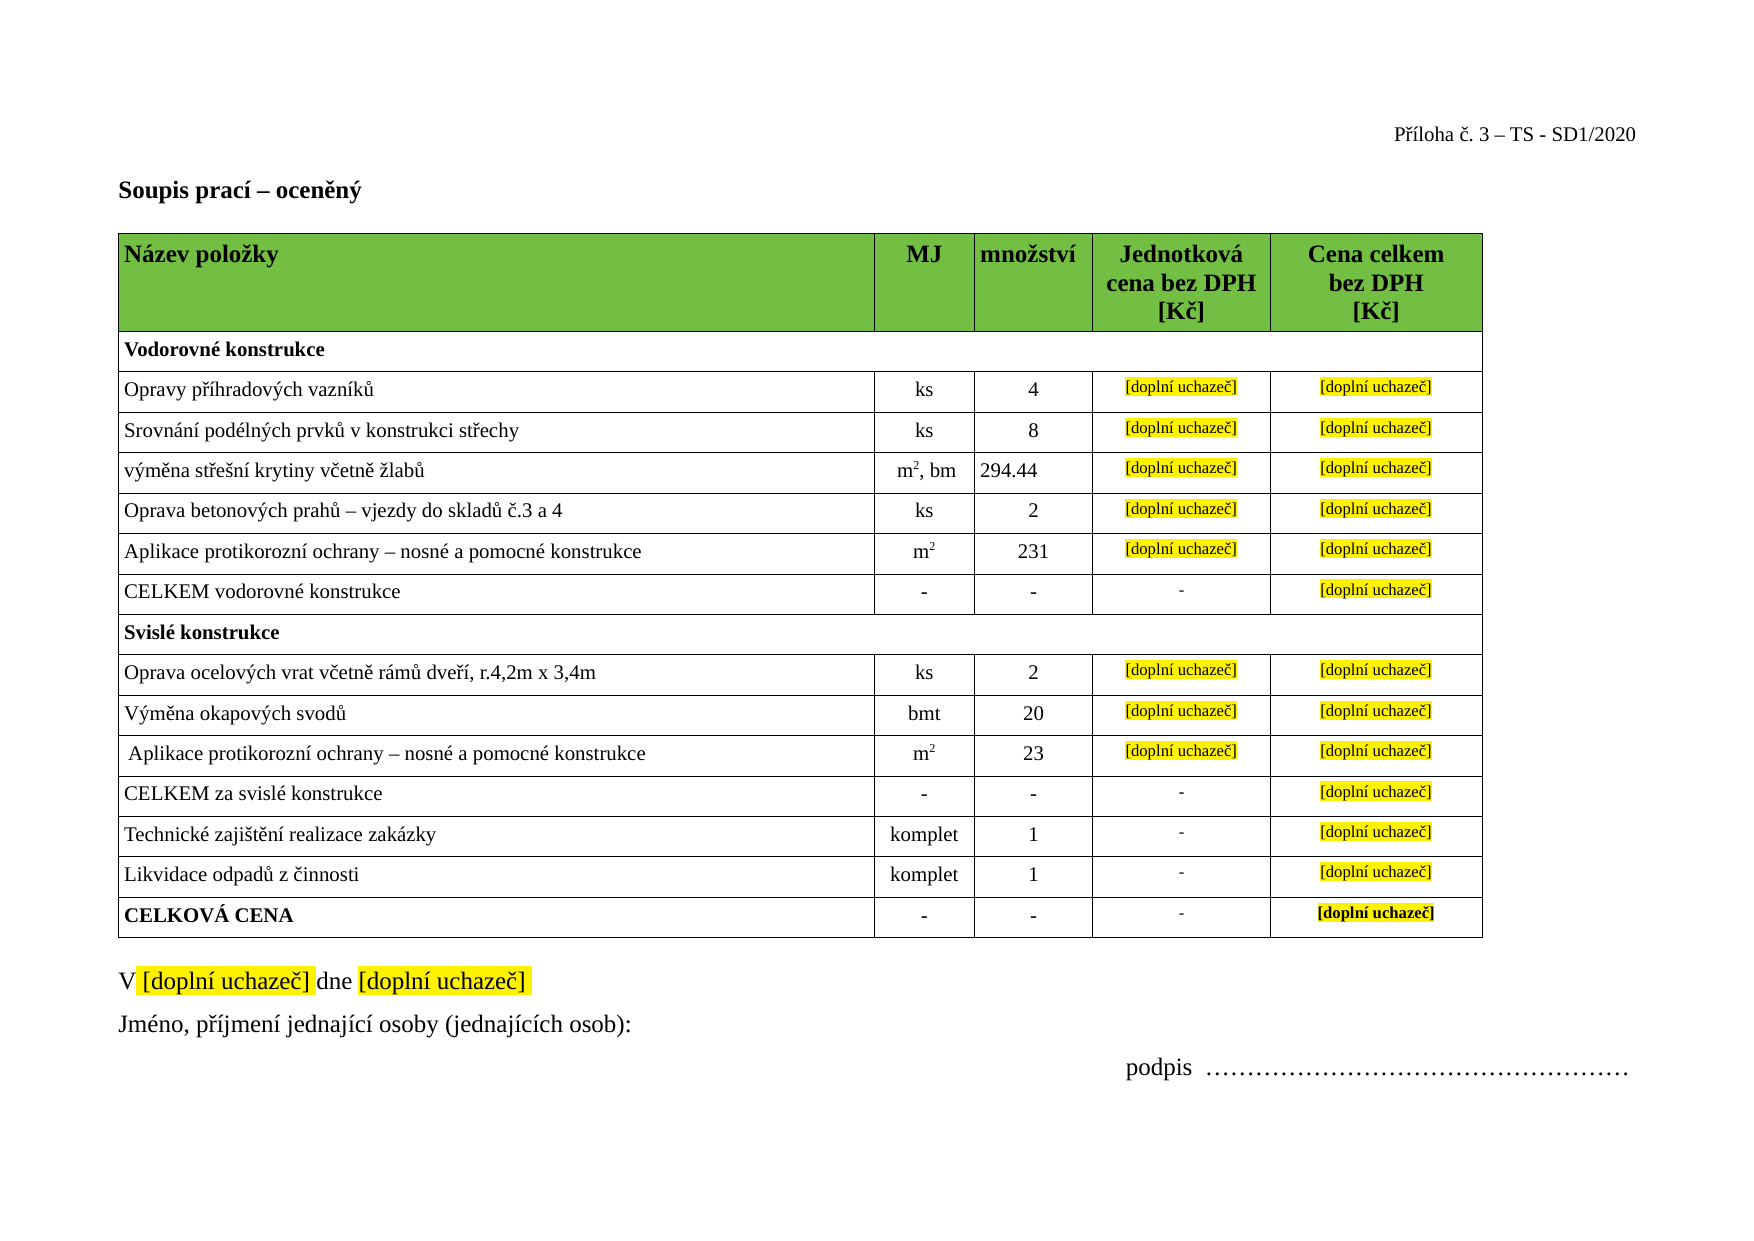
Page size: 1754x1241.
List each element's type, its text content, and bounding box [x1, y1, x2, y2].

table_cell [doplní uchazeč] [1271, 655, 1482, 695]
table_cell m2, bm [875, 453, 974, 493]
table_header Název položky [119, 234, 874, 331]
table_cell Vodorovné konstrukce [119, 332, 1482, 371]
table_cell - [875, 777, 974, 816]
table_cell [doplní uchazeč] [1271, 453, 1482, 493]
table_cell 1 [975, 817, 1092, 856]
table_cell [doplní uchazeč] [1093, 655, 1270, 695]
table_cell Aplikace protikorozní ochrany – nosné a pomocné konstrukce [119, 534, 874, 573]
table_cell 23 [975, 736, 1092, 776]
table_cell [doplní uchazeč] [1093, 413, 1270, 452]
table_cell [doplní uchazeč] [1093, 696, 1270, 735]
table_cell - [975, 575, 1092, 614]
table_cell Svislé konstrukce [119, 615, 1482, 654]
table_cell [doplní uchazeč] [1271, 898, 1482, 937]
table_cell CELKEM za svislé konstrukce [119, 777, 874, 816]
table_header MJ [875, 234, 974, 331]
table_cell [doplní uchazeč] [1271, 372, 1482, 412]
table_cell 1 [975, 857, 1092, 897]
table_cell [doplní uchazeč] [1271, 413, 1482, 452]
table_cell Aplikace protikorozní ochrany – nosné a pomocné konstrukce [119, 736, 874, 776]
table_cell - [875, 898, 974, 937]
table_cell ks [875, 655, 974, 695]
table_cell 2 [975, 494, 1092, 533]
table_cell 231 [975, 534, 1092, 573]
table_cell ks [875, 413, 974, 452]
table_cell [doplní uchazeč] [1271, 534, 1482, 573]
text V [doplní uchazeč] dne [doplní uchazeč] [118, 966, 1636, 995]
table_cell ks [875, 372, 974, 412]
table_cell [doplní uchazeč] [1271, 777, 1482, 816]
table_cell 4 [975, 372, 1092, 412]
table_cell [doplní uchazeč] [1271, 575, 1482, 614]
table_cell - [1093, 898, 1270, 937]
table_cell [doplní uchazeč] [1093, 736, 1270, 776]
table_cell výměna střešní krytiny včetně žlabů [119, 453, 874, 493]
text podpis …………………………………………… [118, 1052, 1636, 1081]
table_cell Opravy příhradových vazníků [119, 372, 874, 412]
table_cell - [975, 777, 1092, 816]
table_cell [doplní uchazeč] [1271, 696, 1482, 735]
table_cell Technické zajištění realizace zakázky [119, 817, 874, 856]
table_cell - [975, 898, 1092, 937]
text Jméno, příjmení jednající osoby (jednajících osob): [118, 1009, 1636, 1038]
table_header množství [975, 234, 1092, 331]
table_cell - [1093, 575, 1270, 614]
table_cell [doplní uchazeč] [1271, 736, 1482, 776]
table_cell m2 [875, 736, 974, 776]
table_cell 2 [975, 655, 1092, 695]
table_cell CELKEM vodorovné konstrukce [119, 575, 874, 614]
table_cell Oprava ocelových vrat včetně rámů dveří, r.4,2m x 3,4m [119, 655, 874, 695]
table_cell - [1093, 777, 1270, 816]
table_cell m2 [875, 534, 974, 573]
table_cell bmt [875, 696, 974, 735]
table_cell [doplní uchazeč] [1093, 534, 1270, 573]
table_cell komplet [875, 817, 974, 856]
table_cell Oprava betonových prahů – vjezdy do skladů č.3 a 4 [119, 494, 874, 533]
table_header Cena celkem bez DPH [Kč] [1271, 234, 1482, 331]
table_cell - [1093, 817, 1270, 856]
table_cell [doplní uchazeč] [1271, 857, 1482, 897]
table_cell Výměna okapových svodů [119, 696, 874, 735]
text Soupis prací – oceněný [118, 176, 1636, 204]
table_cell [doplní uchazeč] [1271, 817, 1482, 856]
table_cell - [875, 575, 974, 614]
table_cell 8 [975, 413, 1092, 452]
table_cell [doplní uchazeč] [1271, 494, 1482, 533]
table_header Jednotková cena bez DPH [Kč] [1093, 234, 1270, 331]
table_cell Likvidace odpadů z činnosti [119, 857, 874, 897]
table_cell [doplní uchazeč] [1093, 372, 1270, 412]
table_cell komplet [875, 857, 974, 897]
table_cell Srovnání podélných prvků v konstrukci střechy [119, 413, 874, 452]
text Příloha č. 3 – TS - SD1/2020 [118, 118, 1636, 147]
table_cell CELKOVÁ CENA [119, 898, 874, 937]
table_cell 294,44 [975, 453, 1092, 493]
table_cell - [1093, 857, 1270, 897]
table_cell 20 [975, 696, 1092, 735]
table_cell [doplní uchazeč] [1093, 494, 1270, 533]
table_cell [doplní uchazeč] [1093, 453, 1270, 493]
table_cell ks [875, 494, 974, 533]
